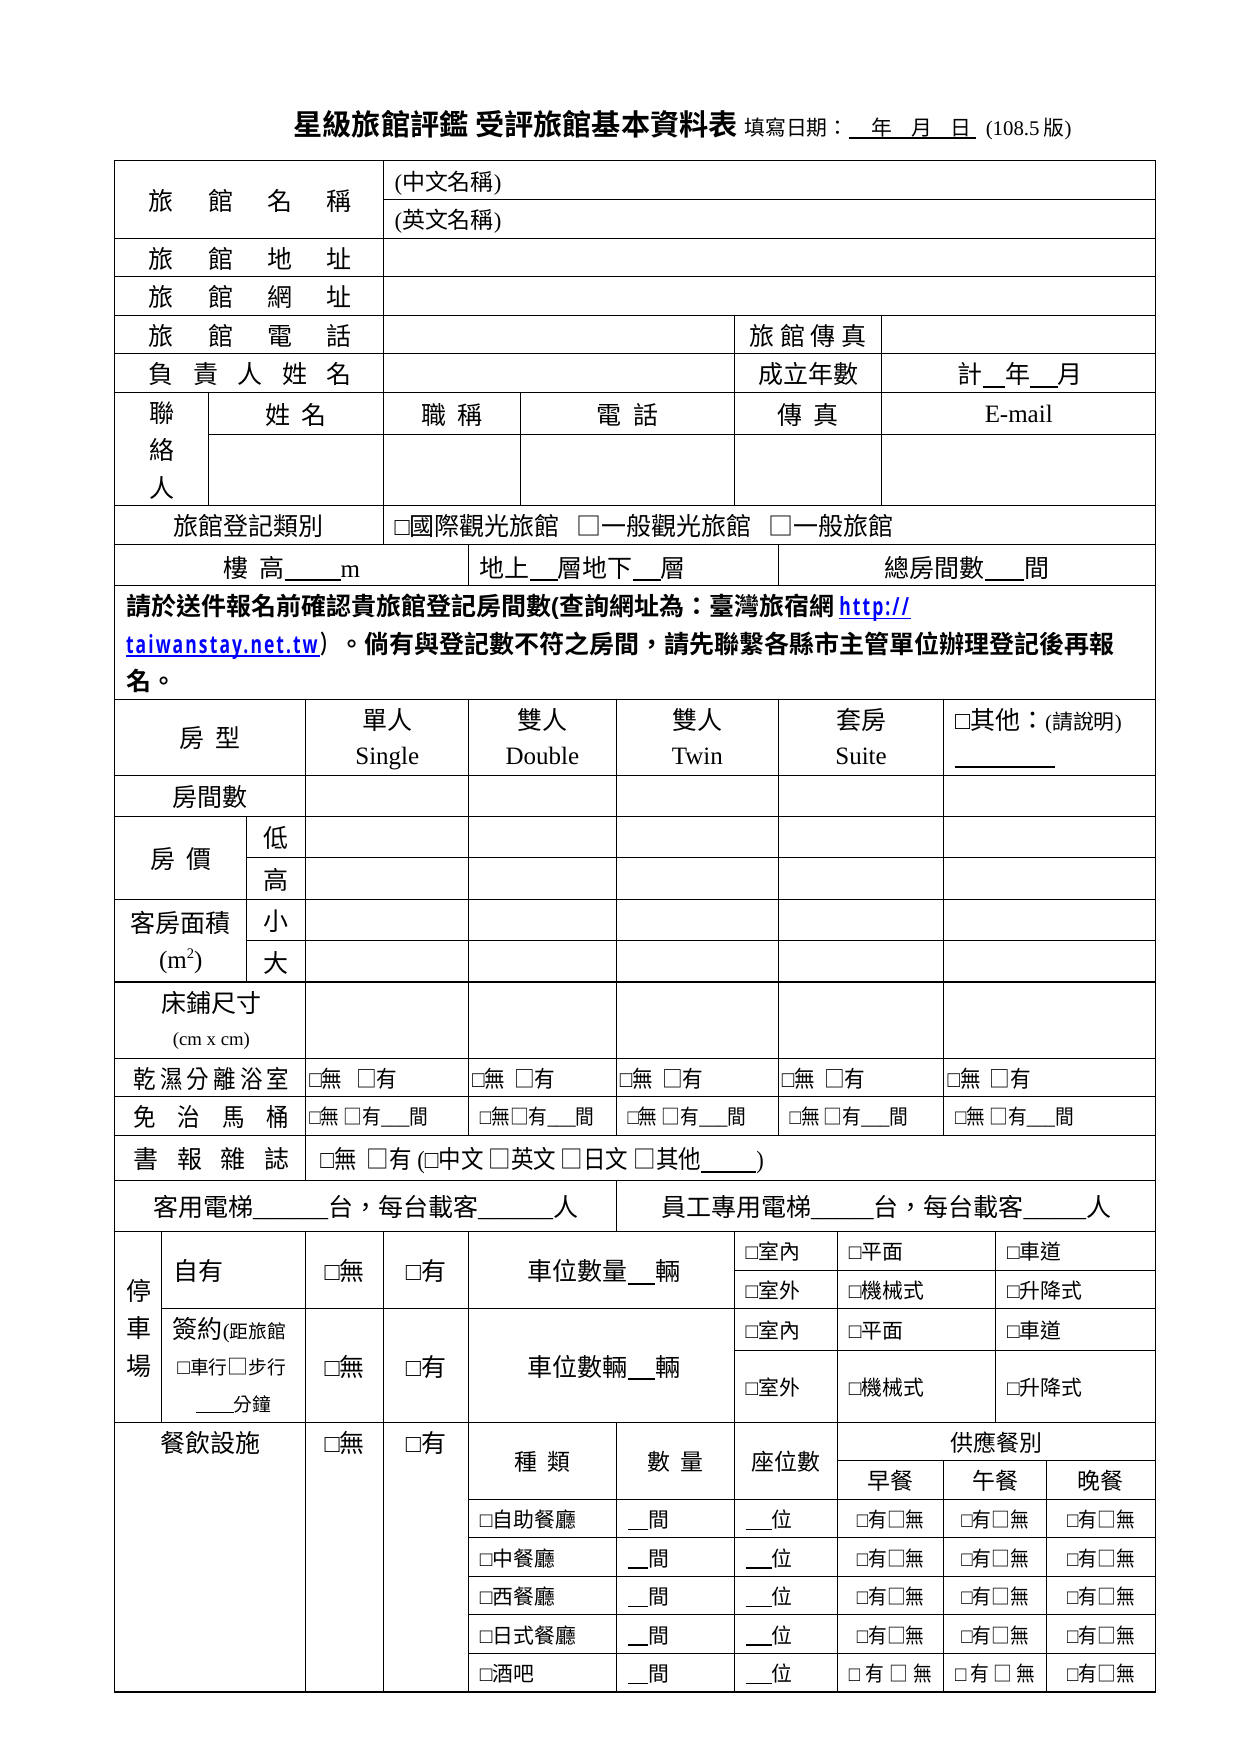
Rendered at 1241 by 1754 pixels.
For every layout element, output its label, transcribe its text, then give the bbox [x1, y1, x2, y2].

table_cell □有 [384, 1423, 468, 1691]
table_cell □國際觀光旅館 □一般觀光旅館 □一般旅館 [384, 506, 1155, 544]
table_cell □無 □有 [306, 1059, 468, 1096]
table_cell □有□無 [838, 1577, 943, 1614]
table_cell □中餐廳 [469, 1538, 616, 1576]
table_cell 總房間數 間 [779, 545, 1155, 585]
table_cell □其他：(請說明) [944, 700, 1155, 774]
table_cell 客房面積(m2) [115, 900, 246, 981]
table_cell □無 □有 [944, 1059, 1155, 1096]
table_cell 房 型 [115, 700, 305, 774]
table_cell 餐飲設施 [115, 1423, 305, 1691]
table_cell [882, 316, 1155, 353]
table_cell 供應餐別 [838, 1423, 1155, 1460]
table_cell [944, 817, 1155, 857]
table_cell [617, 900, 778, 940]
table_cell □有□無 [838, 1654, 943, 1691]
table_cell □有□無 [944, 1654, 1046, 1691]
table_cell E-mail [882, 393, 1155, 434]
table_cell [384, 354, 734, 392]
table_cell 旅館網址 [115, 277, 383, 314]
table_cell □室外 [735, 1351, 837, 1422]
table_cell 旅館地址 [115, 239, 383, 276]
text 星級旅館評鑑 受評旅館基本資料表 填寫日期： 年 月 日 (108.5版) [89, 85, 1240, 160]
table_cell □平面 [838, 1232, 995, 1269]
table_cell 負責人姓名 [115, 354, 383, 392]
table_cell [944, 858, 1155, 899]
table_cell □有 [384, 1232, 468, 1308]
table_cell 雙人 Double [469, 700, 616, 774]
table_cell [882, 435, 1155, 505]
table_cell □無 □有___間 [617, 1097, 778, 1134]
table_cell □有□無 [838, 1500, 943, 1537]
table_cell □室外 [735, 1271, 837, 1308]
table_cell 間 [617, 1538, 734, 1576]
table_cell [779, 900, 943, 940]
table_cell □無 [306, 1232, 383, 1308]
table_cell 計 年 月 [882, 354, 1155, 392]
table_cell 員工專用電梯_____台，每台載客_____人 [617, 1181, 1155, 1231]
table_cell 傳 真 [735, 393, 881, 434]
table_cell [779, 941, 943, 981]
table_cell 大 [247, 941, 305, 981]
table_cell 位 [735, 1538, 837, 1576]
table_cell □無 □有___間 [779, 1097, 943, 1134]
table_cell [306, 941, 468, 981]
table_cell 車位數量 輛 [469, 1232, 734, 1308]
table_cell 客用電梯______台，每台載客______人 [115, 1181, 616, 1231]
table_cell 間 [617, 1500, 734, 1537]
table_cell [306, 900, 468, 940]
table_cell □日式餐廳 [469, 1615, 616, 1653]
table_cell □有□無 [838, 1615, 943, 1653]
table_cell [617, 858, 778, 899]
table_cell [306, 858, 468, 899]
table_cell 車位數輛 輛 [469, 1309, 734, 1422]
table_cell □有 [384, 1309, 468, 1422]
table_cell [384, 435, 520, 505]
table_cell [469, 941, 616, 981]
table_cell 姓 名 [209, 393, 383, 434]
table_cell □有□無 [1047, 1577, 1155, 1614]
table_cell □車道 [996, 1232, 1155, 1269]
table_cell □無 [306, 1423, 383, 1691]
table_cell [384, 239, 1155, 276]
table_cell [779, 776, 943, 816]
table_cell □無 □有 (□中文 □英文 □日文 □其他 ) [306, 1136, 1155, 1180]
table_cell 間 [617, 1577, 734, 1614]
table_cell 低 [247, 817, 305, 857]
table_cell 樓 高 m [115, 545, 468, 585]
table_cell □無 □有___間 [944, 1097, 1155, 1134]
table_cell [779, 858, 943, 899]
table_cell 停車場 [115, 1232, 161, 1422]
table_cell □有□無 [1047, 1615, 1155, 1653]
table_cell □室內 [735, 1309, 837, 1350]
table_cell □無 □有 [469, 1059, 616, 1096]
table_cell [306, 776, 468, 816]
table_cell □無 □有___間 [306, 1097, 468, 1134]
table_cell □機械式 [838, 1351, 995, 1422]
table_cell 位 [735, 1500, 837, 1537]
table_cell 乾濕分離浴室 [115, 1059, 305, 1096]
table_cell □車道 [996, 1309, 1155, 1350]
table_cell [469, 900, 616, 940]
table_cell 免治馬桶 [115, 1097, 305, 1134]
table_cell [944, 941, 1155, 981]
table_cell 書報雜誌 [115, 1136, 305, 1180]
table_header (中文名稱) [384, 161, 1155, 199]
table_cell [306, 817, 468, 857]
table_cell 自有 [162, 1232, 305, 1308]
table_cell □有□無 [944, 1615, 1046, 1653]
table_cell 晚餐 [1047, 1461, 1155, 1499]
table_cell 旅館登記類別 [115, 506, 383, 544]
table_cell □無 [306, 1309, 383, 1422]
table_cell □西餐廳 [469, 1577, 616, 1614]
table_cell 成立年數 [735, 354, 881, 392]
table_cell (英文名稱) [384, 200, 1155, 237]
table_cell 房間數 [115, 776, 305, 816]
table_cell [384, 277, 1155, 314]
table_cell 雙人 Twin [617, 700, 778, 774]
table_cell □有□無 [944, 1500, 1046, 1537]
table_cell □無 □有 [617, 1059, 778, 1096]
table_cell [944, 983, 1155, 1057]
table_cell 床鋪尺寸 (cm x cm) [115, 983, 305, 1057]
table_cell □平面 [838, 1309, 995, 1350]
table_cell 高 [247, 858, 305, 899]
table_cell 小 [247, 900, 305, 940]
table_cell □無□有___間 [469, 1097, 616, 1134]
table_cell 房 價 [115, 817, 246, 899]
table_cell [735, 435, 881, 505]
table_cell [521, 435, 734, 505]
table_cell 位 [735, 1615, 837, 1653]
table_cell 位 [735, 1577, 837, 1614]
table_cell □有□無 [1047, 1500, 1155, 1537]
table_cell [617, 983, 778, 1057]
table_cell □機械式 [838, 1271, 995, 1308]
table_cell 電 話 [521, 393, 734, 434]
table_cell 早餐 [838, 1461, 943, 1499]
table_cell □無 □有 [779, 1059, 943, 1096]
table_cell [469, 858, 616, 899]
table_cell 請於送件報名前確認貴旅館登記房間數(查詢網址為：臺灣旅宿網http://taiwanstay.net.tw）。倘有與登記數不符之房間，請先聯繫各縣市主管單位辦理登記後再報名。 [115, 586, 1155, 698]
table_cell [779, 817, 943, 857]
table_cell 簽約(距旅館 □車行□步行 分鐘 [162, 1309, 305, 1422]
table_cell □有□無 [1047, 1538, 1155, 1576]
table_cell 套房 Suite [779, 700, 943, 774]
table_cell [469, 983, 616, 1057]
table_cell 間 [617, 1654, 734, 1691]
table_cell [469, 817, 616, 857]
table_cell [617, 776, 778, 816]
table_cell [617, 817, 778, 857]
table_cell □自助餐廳 [469, 1500, 616, 1537]
table_cell □有□無 [1047, 1654, 1155, 1691]
table_cell 旅 館 傳 真 [735, 316, 881, 353]
table_cell □室內 [735, 1232, 837, 1269]
table_cell □有□無 [944, 1538, 1046, 1576]
table_cell [306, 983, 468, 1057]
table_cell □升降式 [996, 1271, 1155, 1308]
table_cell 間 [617, 1615, 734, 1653]
table_cell 聯 絡 人 [115, 393, 208, 505]
table_cell 旅館電話 [115, 316, 383, 353]
table_cell □升降式 [996, 1351, 1155, 1422]
table_cell [209, 435, 383, 505]
table_cell 數 量 [617, 1423, 734, 1499]
table_cell [617, 941, 778, 981]
table_cell 地上 層地下 層 [469, 545, 778, 585]
table_cell 座位數 [735, 1423, 837, 1499]
table_cell 種 類 [469, 1423, 616, 1499]
table_cell 職 稱 [384, 393, 520, 434]
table_cell 單人 Single [306, 700, 468, 774]
table_cell [944, 776, 1155, 816]
table_cell □有□無 [944, 1577, 1046, 1614]
table_header 旅館名稱 [115, 161, 383, 237]
table_cell [779, 983, 943, 1057]
table_cell [384, 316, 734, 353]
table_cell 位 [735, 1654, 837, 1691]
table_cell □有□無 [838, 1538, 943, 1576]
table_cell 午餐 [944, 1461, 1046, 1499]
table_cell [944, 900, 1155, 940]
table_cell [469, 776, 616, 816]
table_cell □酒吧 [469, 1654, 616, 1691]
